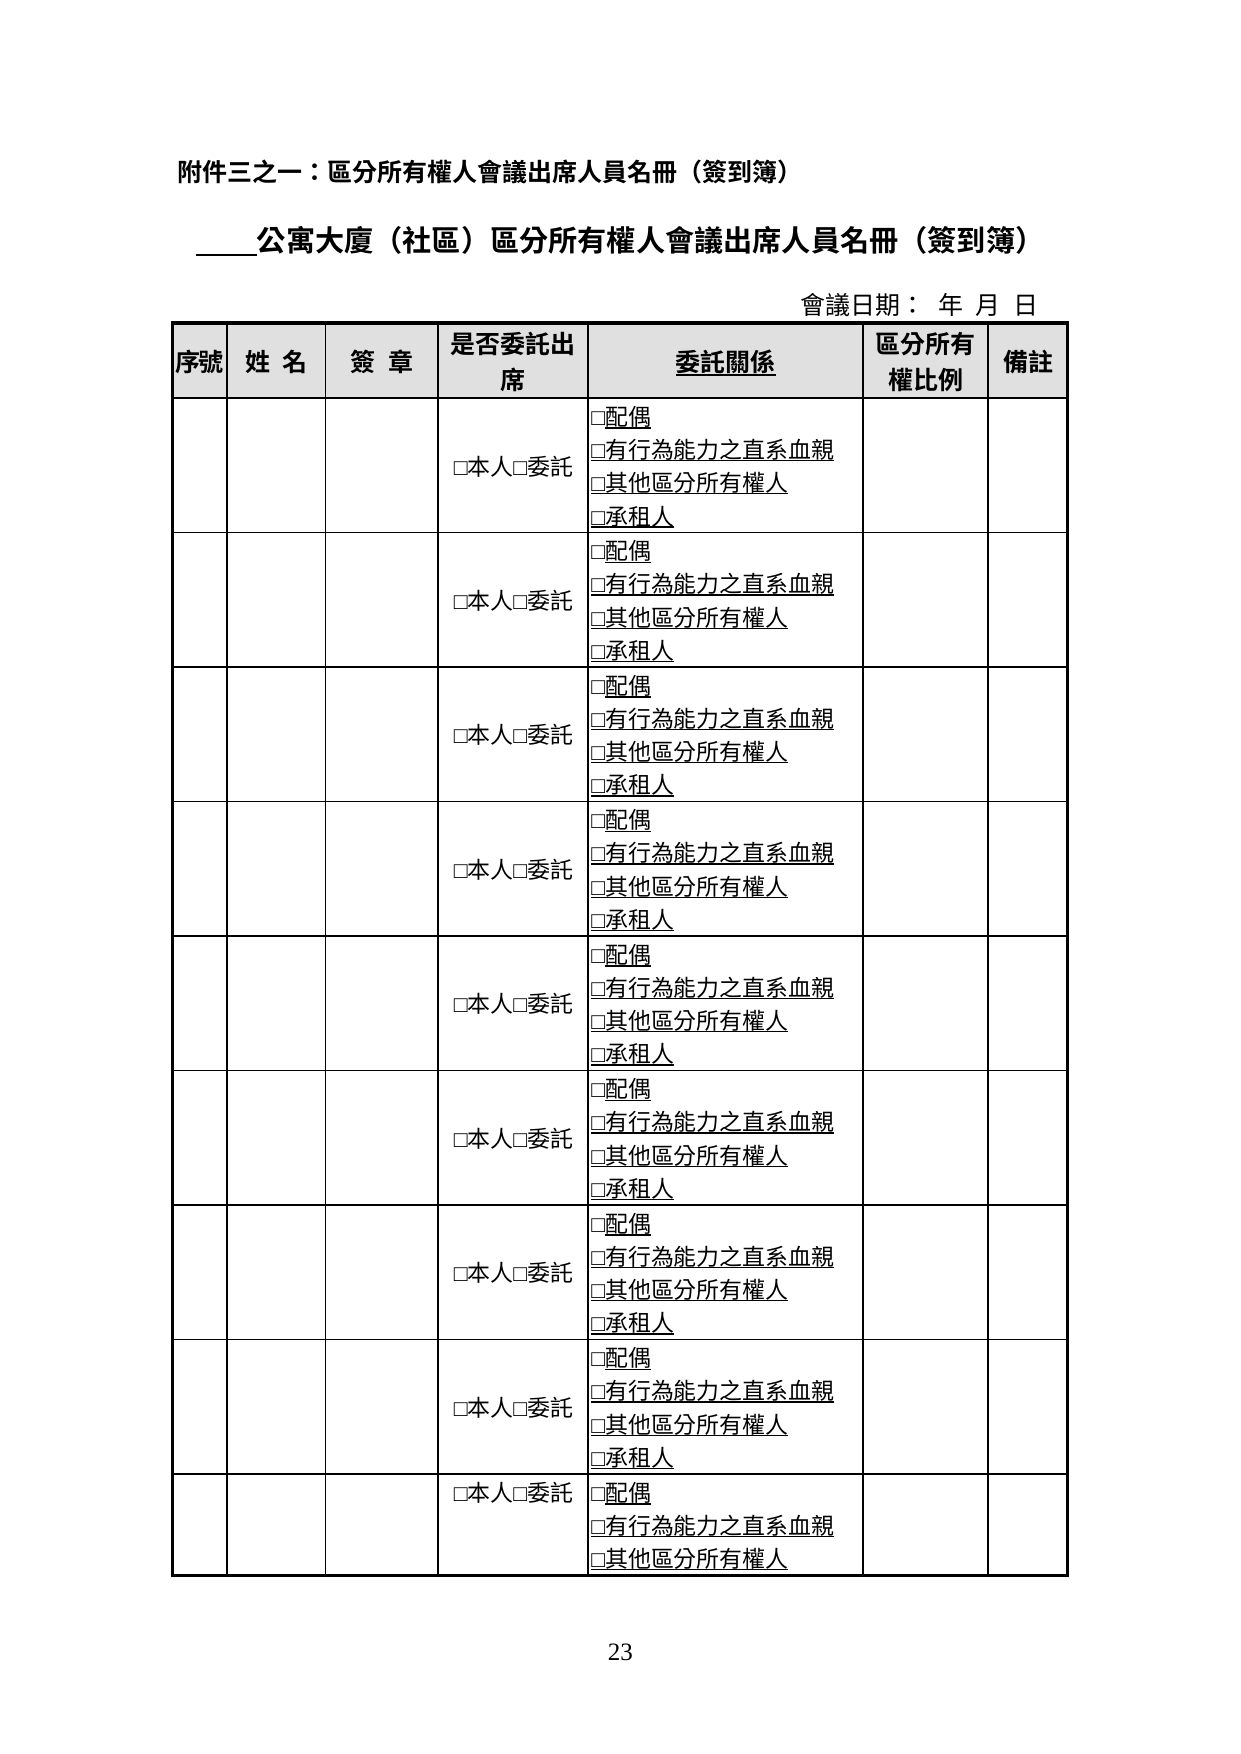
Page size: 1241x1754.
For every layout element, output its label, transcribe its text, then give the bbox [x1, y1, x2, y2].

table_cell □配偶 □有行為能力之直系血親 □其他區分所有權人 □承租人 [589, 802, 862, 935]
table_cell [864, 533, 987, 666]
table_cell [989, 668, 1066, 801]
table_cell [326, 1206, 437, 1338]
text 附件三之一：區分所有權人會議出席人員名冊（簽到簿） [177, 148, 1063, 189]
table_cell [174, 1475, 226, 1574]
table_header 簽 章 [326, 325, 437, 397]
table_cell □配偶 □有行為能力之直系血親 □其他區分所有權人 □承租人 [589, 1206, 862, 1338]
table_cell [989, 399, 1066, 532]
table_cell [174, 399, 226, 532]
table_cell [228, 399, 325, 532]
table_cell [174, 937, 226, 1069]
table_cell □本人□委託 [439, 1475, 587, 1574]
table_cell [989, 1340, 1066, 1473]
table_cell [326, 1475, 437, 1574]
table_cell □配偶 □有行為能力之直系血親 □其他區分所有權人 [589, 1475, 862, 1574]
table_cell [326, 802, 437, 935]
table_cell [228, 937, 325, 1069]
table_cell □本人□委託 [439, 668, 587, 801]
table_cell [228, 1340, 325, 1473]
table_cell [326, 533, 437, 666]
table_header 序號 [174, 325, 226, 397]
table_cell [864, 1475, 987, 1574]
table_cell □本人□委託 [439, 937, 587, 1069]
table_cell [864, 1071, 987, 1204]
table_cell □配偶 □有行為能力之直系血親 □其他區分所有權人 □承租人 [589, 533, 862, 666]
table_cell [326, 399, 437, 532]
table_cell [228, 802, 325, 935]
table_cell □配偶 □有行為能力之直系血親 □其他區分所有權人 □承租人 [589, 1071, 862, 1204]
table_cell [864, 1340, 987, 1473]
table_cell [864, 1206, 987, 1338]
table_cell □配偶 □有行為能力之直系血親 □其他區分所有權人 □承租人 [589, 399, 862, 532]
table_cell [989, 533, 1066, 666]
table_cell □本人□委託 [439, 1206, 587, 1338]
table_cell [228, 668, 325, 801]
table_cell □本人□委託 [439, 802, 587, 935]
table_cell □本人□委託 [439, 1071, 587, 1204]
table_cell [174, 1340, 226, 1473]
table_header 是否委託出席 [439, 325, 587, 397]
table_cell [326, 668, 437, 801]
table_cell [326, 937, 437, 1069]
table_cell [864, 399, 987, 532]
table_cell [326, 1071, 437, 1204]
text 會議日期： 年 月 日 [177, 285, 1038, 321]
table_cell [228, 1206, 325, 1338]
table_cell [228, 1475, 325, 1574]
table_cell □配偶 □有行為能力之直系血親 □其他區分所有權人 □承租人 [589, 668, 862, 801]
table_cell [989, 937, 1066, 1069]
table_cell [174, 668, 226, 801]
table_cell [864, 937, 987, 1069]
table_cell [989, 1475, 1066, 1574]
table_cell [174, 1206, 226, 1338]
table_cell [228, 1071, 325, 1204]
table_cell □本人□委託 [439, 533, 587, 666]
table_cell [864, 668, 987, 801]
table_cell [228, 533, 325, 666]
table_cell [864, 802, 987, 935]
table_cell □配偶 □有行為能力之直系血親 □其他區分所有權人 □承租人 [589, 1340, 862, 1473]
table_cell [326, 1340, 437, 1473]
table_cell [989, 1206, 1066, 1338]
table_cell [989, 802, 1066, 935]
table_header 姓 名 [228, 325, 325, 397]
table_cell □本人□委託 [439, 1340, 587, 1473]
table_header 備註 [989, 325, 1066, 397]
table_cell [174, 802, 226, 935]
table_header 區分所有權比例 [864, 325, 987, 397]
table_cell [989, 1071, 1066, 1204]
table_cell □配偶 □有行為能力之直系血親 □其他區分所有權人 □承租人 [589, 937, 862, 1069]
table_cell [174, 533, 226, 666]
table_cell [174, 1071, 226, 1204]
table_cell □本人□委託 [439, 399, 587, 532]
text 公寓大廈（社區）區分所有權人會議出席人員名冊（簽到簿） [177, 214, 1063, 260]
table_header 委託關係 [589, 325, 862, 397]
